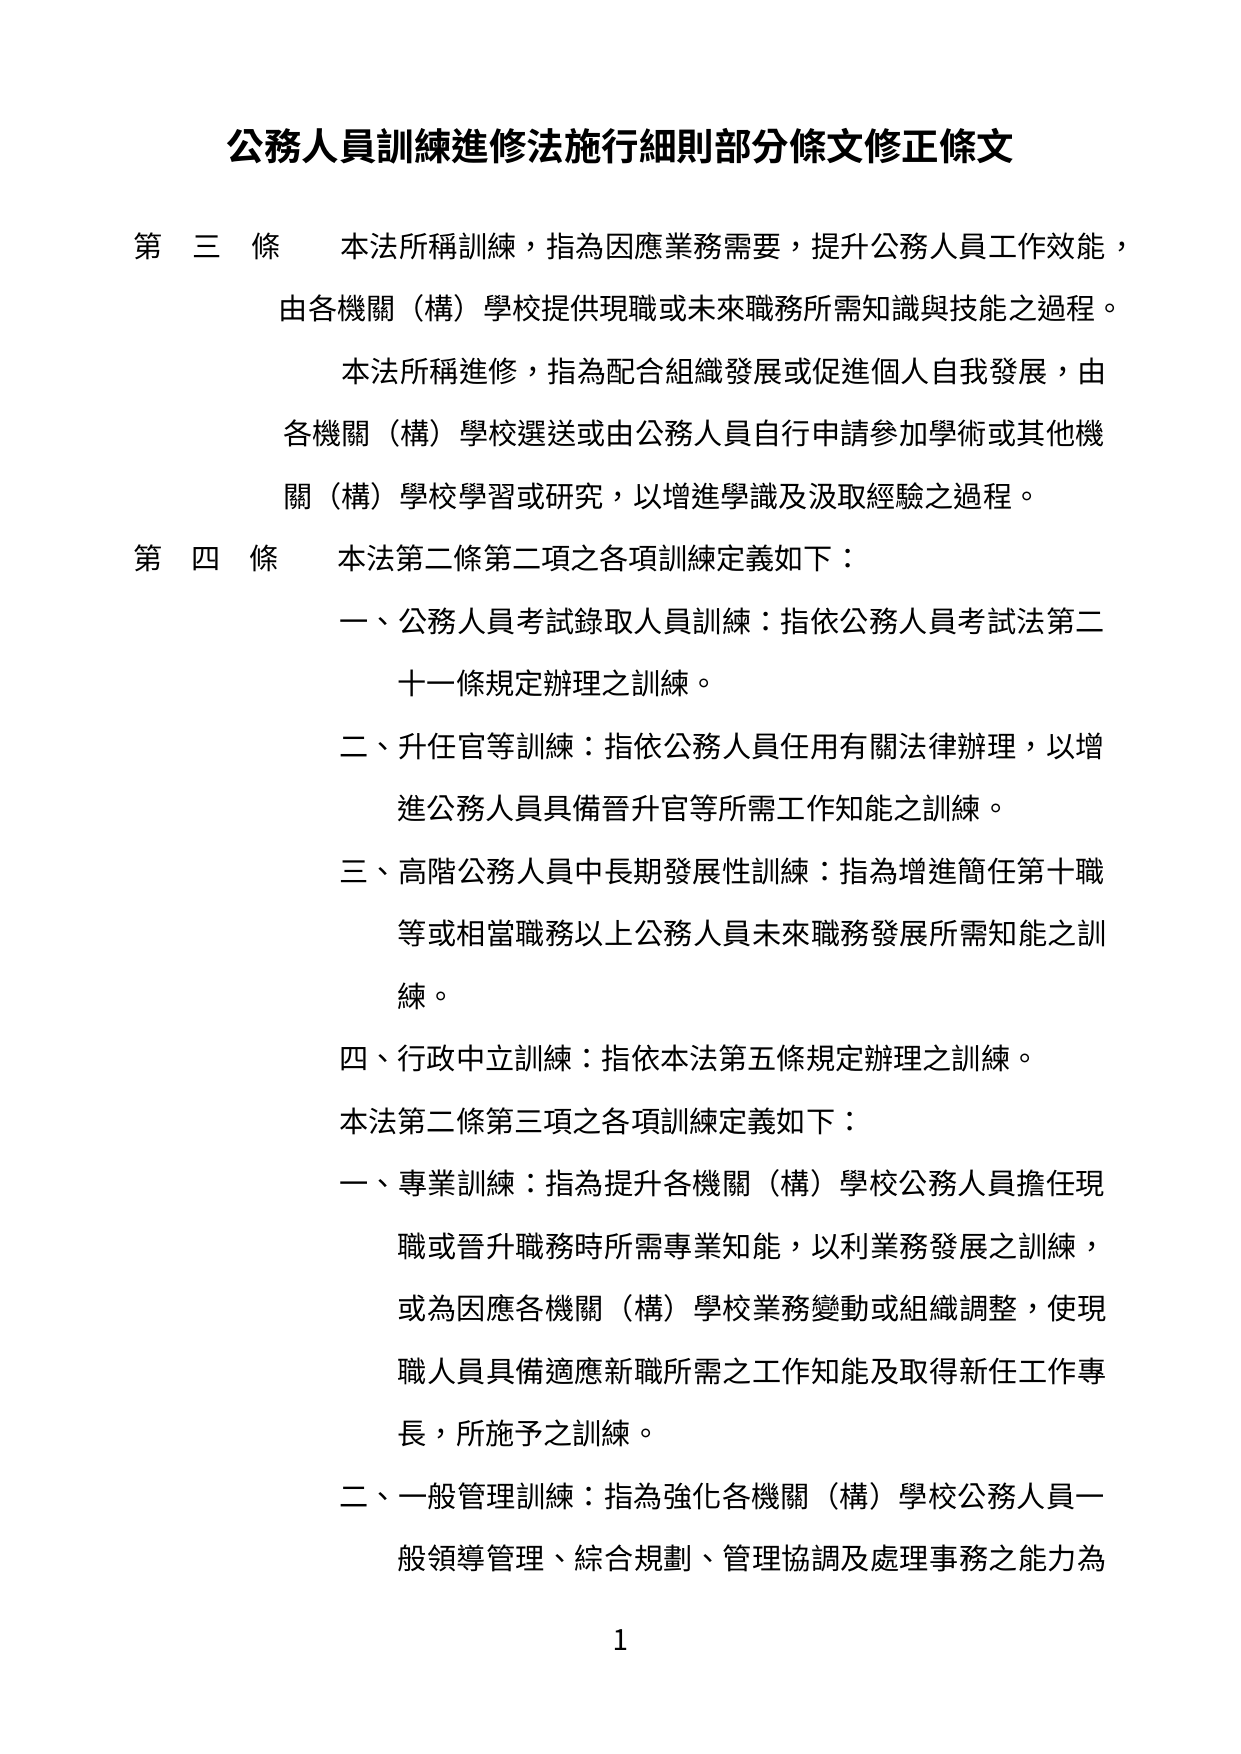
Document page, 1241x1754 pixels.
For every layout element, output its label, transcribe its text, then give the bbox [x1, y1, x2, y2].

text 第 三 條 本法所稱訓練，指為因應業務需要，提升公務人員工作效能，由各機關（構）學校提供現職或未來職務所需知識與技能之過程。 [133, 203, 1107, 328]
text 一、專業訓練：指為提升各機關（構）學校公務人員擔任現職或晉升職務時所需專業知能，以利業務發展之訓練，或為因應各機關（構）學校業務變動或組織調整，使現職人員具備適應新職所需之工作知能及取得新任工作專長，所施予之訓練。 [339, 1140, 1107, 1453]
text 四、行政中立訓練：指依本法第五條規定辦理之訓練。 [339, 1015, 1107, 1078]
text 本法第二條第三項之各項訓練定義如下： [339, 1078, 1107, 1140]
text 一、公務人員考試錄取人員訓練：指依公務人員考試法第二十一條規定辦理之訓練。 [339, 578, 1107, 703]
text 三、高階公務人員中長期發展性訓練：指為增進簡任第十職等或相當職務以上公務人員未來職務發展所需知能之訓練。 [339, 828, 1107, 1015]
text 二、一般管理訓練：指為強化各機關（構）學校公務人員一般領導管理、綜合規劃、管理協調及處理事務之能力為 [339, 1453, 1107, 1578]
text 本法所稱進修，指為配合組織發展或促進個人自我發展，由各機關（構）學校選送或由公務人員自行申請參加學術或其他機關（構）學校學習或研究，以增進學識及汲取經驗之過程。 [283, 328, 1107, 515]
text 二、升任官等訓練：指依公務人員任用有關法律辦理，以增進公務人員具備晉升官等所需工作知能之訓練。 [339, 703, 1107, 828]
text 公務人員訓練進修法施行細則部分條文修正條文 [133, 103, 1107, 165]
text 第 四 條 本法第二條第二項之各項訓練定義如下： [133, 515, 1107, 578]
